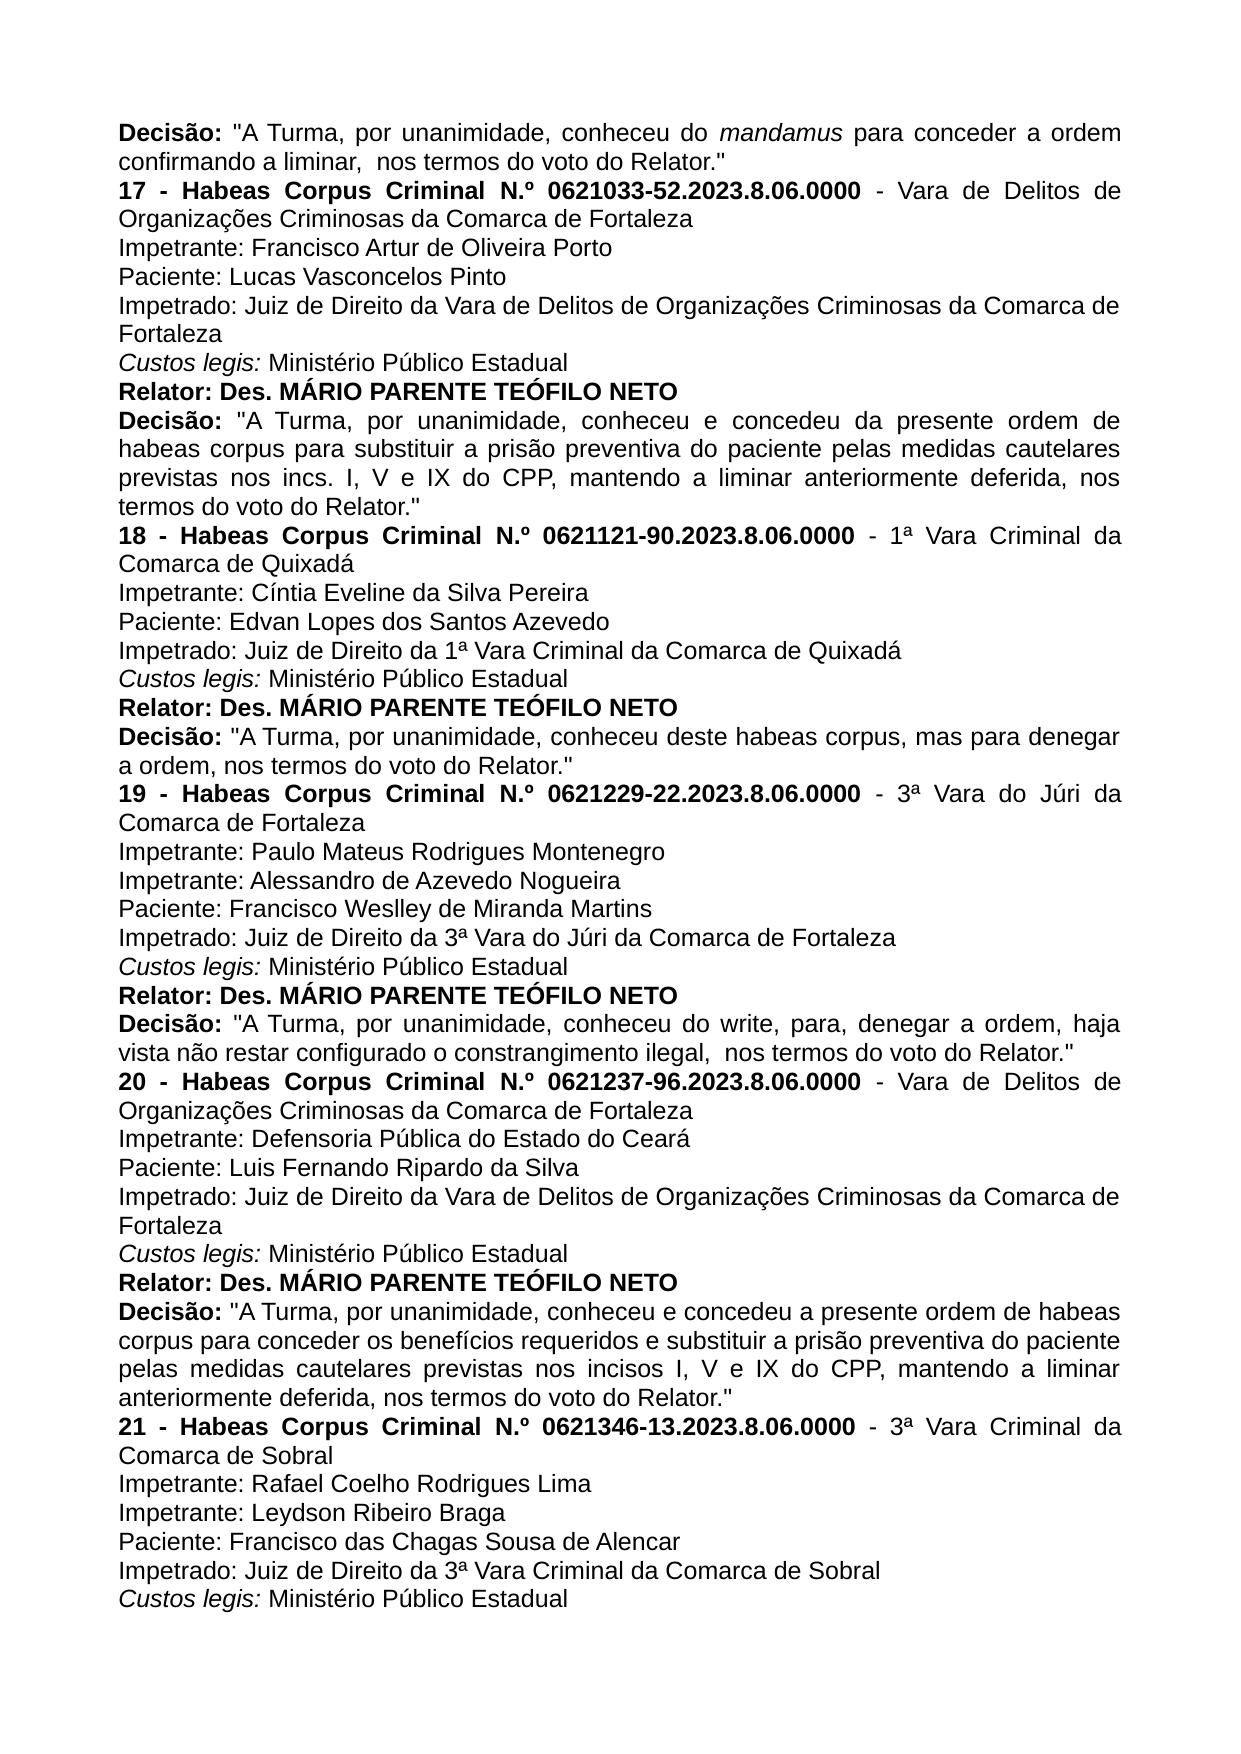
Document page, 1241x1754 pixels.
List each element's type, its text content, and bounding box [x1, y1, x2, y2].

text Impetrante: Leydson Ribeiro Braga [118, 1498, 1122, 1527]
text Paciente: Francisco das Chagas Sousa de Alencar [118, 1527, 1122, 1556]
text 17 - Habeas Corpus Criminal N.º 0621033-52.2023.8.06.0000 - Vara de Delitos de Organizações Criminosas da Comarca de Fortaleza [118, 176, 1122, 233]
text Relator: Des. MÁRIO PARENTE TEÓFILO NETO [118, 1268, 1122, 1297]
text Paciente: Luis Fernando Ripardo da Silva [118, 1153, 1122, 1182]
text Relator: Des. MÁRIO PARENTE TEÓFILO NETO [118, 377, 1122, 406]
text Impetrado: Juiz de Direito da Vara de Delitos de Organizações Criminosas da Comarca de Fortaleza [118, 291, 1122, 348]
text Custos legis: Ministério Público Estadual [118, 952, 1122, 981]
text Impetrante: Paulo Mateus Rodrigues Montenegro [118, 837, 1122, 866]
text Impetrante: Defensoria Pública do Estado do Ceará [118, 1124, 1122, 1153]
text Paciente: Francisco Weslley de Miranda Martins [118, 894, 1122, 923]
text Impetrado: Juiz de Direito da 3ª Vara Criminal da Comarca de Sobral [118, 1556, 1122, 1584]
text Custos legis: Ministério Público Estadual [118, 1584, 1122, 1613]
text Decisão: "A Turma, por unanimidade, conheceu e concedeu a presente ordem de habeas corpus para conceder os benefícios requeridos e substituir a prisão preventiva do paciente pelas medidas cautelares previstas nos incisos I, V e IX do CPP, mantendo a liminar anteriormente deferida, nos termos do voto do Relator." [118, 1297, 1122, 1412]
text Impetrado: Juiz de Direito da 3ª Vara do Júri da Comarca de Fortaleza [118, 923, 1122, 952]
text Impetrado: Juiz de Direito da Vara de Delitos de Organizações Criminosas da Comarca de Fortaleza [118, 1182, 1122, 1239]
text Relator: Des. MÁRIO PARENTE TEÓFILO NETO [118, 693, 1122, 722]
text Impetrante: Francisco Artur de Oliveira Porto [118, 233, 1122, 262]
text Impetrante: Cíntia Eveline da Silva Pereira [118, 578, 1122, 607]
text Paciente: Lucas Vasconcelos Pinto [118, 262, 1122, 291]
text Relator: Des. MÁRIO PARENTE TEÓFILO NETO [118, 981, 1122, 1009]
text 21 - Habeas Corpus Criminal N.º 0621346-13.2023.8.06.0000 - 3ª Vara Criminal da Comarca de Sobral [118, 1412, 1122, 1469]
text Decisão: "A Turma, por unanimidade, conheceu deste habeas corpus, mas para denegar a ordem, nos termos do voto do Relator." [118, 722, 1122, 779]
text Paciente: Edvan Lopes dos Santos Azevedo [118, 607, 1122, 636]
text Custos legis: Ministério Público Estadual [118, 348, 1122, 377]
text 18 - Habeas Corpus Criminal N.º 0621121-90.2023.8.06.0000 - 1ª Vara Criminal da Comarca de Quixadá [118, 521, 1122, 578]
text Impetrante: Rafael Coelho Rodrigues Lima [118, 1469, 1122, 1498]
text Custos legis: Ministério Público Estadual [118, 1239, 1122, 1268]
text Impetrante: Alessandro de Azevedo Nogueira [118, 866, 1122, 894]
text Decisão: "A Turma, por unanimidade, conheceu e concedeu da presente ordem de habeas corpus para substituir a prisão preventiva do paciente pelas medidas cautelares previstas nos incs. I, V e IX do CPP, mantendo a liminar anteriormente deferida, nos termos do voto do Relator." [118, 406, 1122, 521]
text Decisão: "A Turma, por unanimidade, conheceu do write, para, denegar a ordem, haja vista não restar configurado o constrangimento ilegal, nos termos do voto do Relator." [118, 1009, 1122, 1067]
text 20 - Habeas Corpus Criminal N.º 0621237-96.2023.8.06.0000 - Vara de Delitos de Organizações Criminosas da Comarca de Fortaleza [118, 1067, 1122, 1124]
text Custos legis: Ministério Público Estadual [118, 664, 1122, 693]
text Impetrado: Juiz de Direito da 1ª Vara Criminal da Comarca de Quixadá [118, 636, 1122, 664]
text 19 - Habeas Corpus Criminal N.º 0621229-22.2023.8.06.0000 - 3ª Vara do Júri da Comarca de Fortaleza [118, 779, 1122, 837]
text Decisão: "A Turma, por unanimidade, conheceu do mandamus para conceder a ordem confirmando a liminar, nos termos do voto do Relator." [118, 118, 1122, 176]
